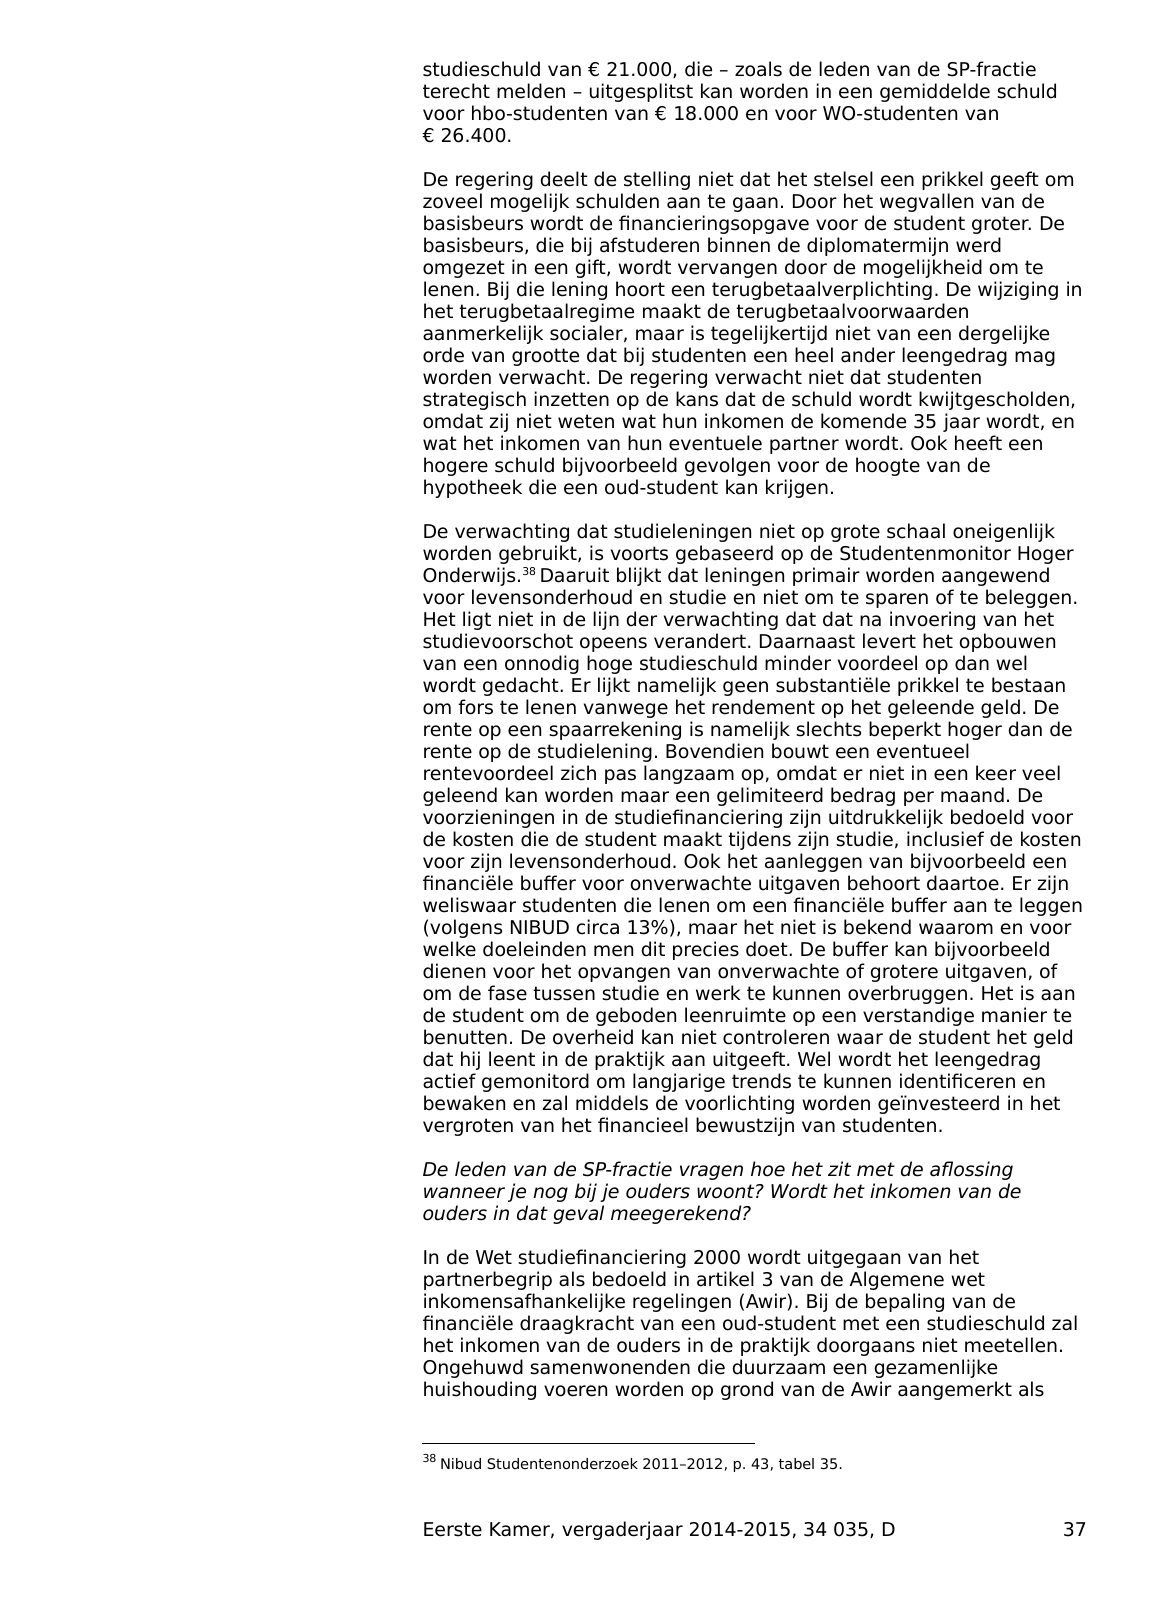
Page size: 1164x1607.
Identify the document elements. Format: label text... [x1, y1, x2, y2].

text In de Wet studiefinanciering 2000 wordt uitgegaan van het partnerbegrip als bedoeld in artikel 3 van de Algemene wet inkomensafhankelijke regelingen (Awir). Bij de bepaling van de financiële draagkracht van een oud-student met een studieschuld zal het inkomen van de ouders in de praktijk doorgaans niet meetellen. Ongehuwd samenwonenden die duurzaam een gezamenlijke huishouding voeren worden op grond van de Awir aangemerkt als [422, 1247, 1087, 1401]
text De verwachting dat studieleningen niet op grote schaal oneigenlijk worden gebruikt, is voorts gebaseerd op de Studentenmonitor Hoger Onderwijs.Daaruit blijkt dat leningen primair worden aangewend voor levensonderhoud en studie en niet om te sparen of te beleggen. Het ligt niet in de lijn der verwachting dat dat na invoering van het studievoorschot opeens verandert. Daarnaast levert het opbouwen van een onnodig hoge studieschuld minder voordeel op dan wel wordt gedacht. Er lijkt namelijk geen substantiële prikkel te bestaan om fors te lenen vanwege het rendement op het geleende geld. De rente op een spaarrekening is namelijk slechts beperkt hoger dan de rente op de studielening. Bovendien bouwt een eventueel rentevoordeel zich pas langzaam op, omdat er niet in een keer veel geleend kan worden maar een gelimiteerd bedrag per maand. De voorzieningen in de studiefinanciering zijn uitdrukkelijk bedoeld voor de kosten die de student maakt tijdens zijn studie, inclusief de kosten voor zijn levensonderhoud. Ook het aanleggen van bijvoorbeeld een financiële buffer voor onverwachte uitgaven behoort daartoe. Er zijn weliswaar studenten die lenen om een financiële buffer aan te leggen (volgens NIBUD circa 13%), maar het niet is bekend waarom en voor welke doeleinden men dit precies doet. De buffer kan bijvoorbeeld dienen voor het opvangen van onverwachte of grotere uitgaven, of om de fase tussen studie en werk te kunnen overbruggen. Het is aan de student om de geboden leenruimte op een verstandige manier te benutten. De overheid kan niet controleren waar de student het geld dat hij leent in de praktijk aan uitgeeft. Wel wordt het leengedrag actief gemonitord om langjarige trends te kunnen identificeren en bewaken en zal middels de voorlichting worden geïnvesteerd in het vergroten van het financieel bewustzijn van studenten. [422, 521, 1087, 1136]
text De leden van de SP-fractie vragen hoe het zit met de aflossing wanneer je nog bij je ouders woont? Wordt het inkomen van de ouders in dat geval meegerekend? [422, 1159, 1087, 1224]
text De regering deelt de stelling niet dat het stelsel een prikkel geeft om zoveel mogelijk schulden aan te gaan. Door het wegvallen van de basisbeurs wordt de financieringsopgave voor de student groter. De basisbeurs, die bij afstuderen binnen de diplomatermijn werd omgezet in een gift, wordt vervangen door de mogelijkheid om te lenen. Bij die lening hoort een terugbetaalverplichting. De wijziging in het terugbetaalregime maakt de terugbetaalvoorwaarden aanmerkelijk socialer, maar is tegelijkertijd niet van een dergelijke orde van grootte dat bij studenten een heel ander leengedrag mag worden verwacht. De regering verwacht niet dat studenten strategisch inzetten op de kans dat de schuld wordt kwijtgescholden, omdat zij niet weten wat hun inkomen de komende 35 jaar wordt, en wat het inkomen van hun eventuele partner wordt. Ook heeft een hogere schuld bijvoorbeeld gevolgen voor de hoogte van de hypotheek die een oud-student kan krijgen. [422, 169, 1087, 499]
text studieschuld van € 21.000, die – zoals de leden van de SP-fractie terecht melden – uitgesplitst kan worden in een gemiddelde schuld voor hbo-studenten van € 18.000 en voor WO-studenten van € 26.400. [422, 59, 1087, 147]
text Nibud Studentenonderzoek 2011–2012, p. 43, tabel 35. [422, 1452, 1087, 1474]
